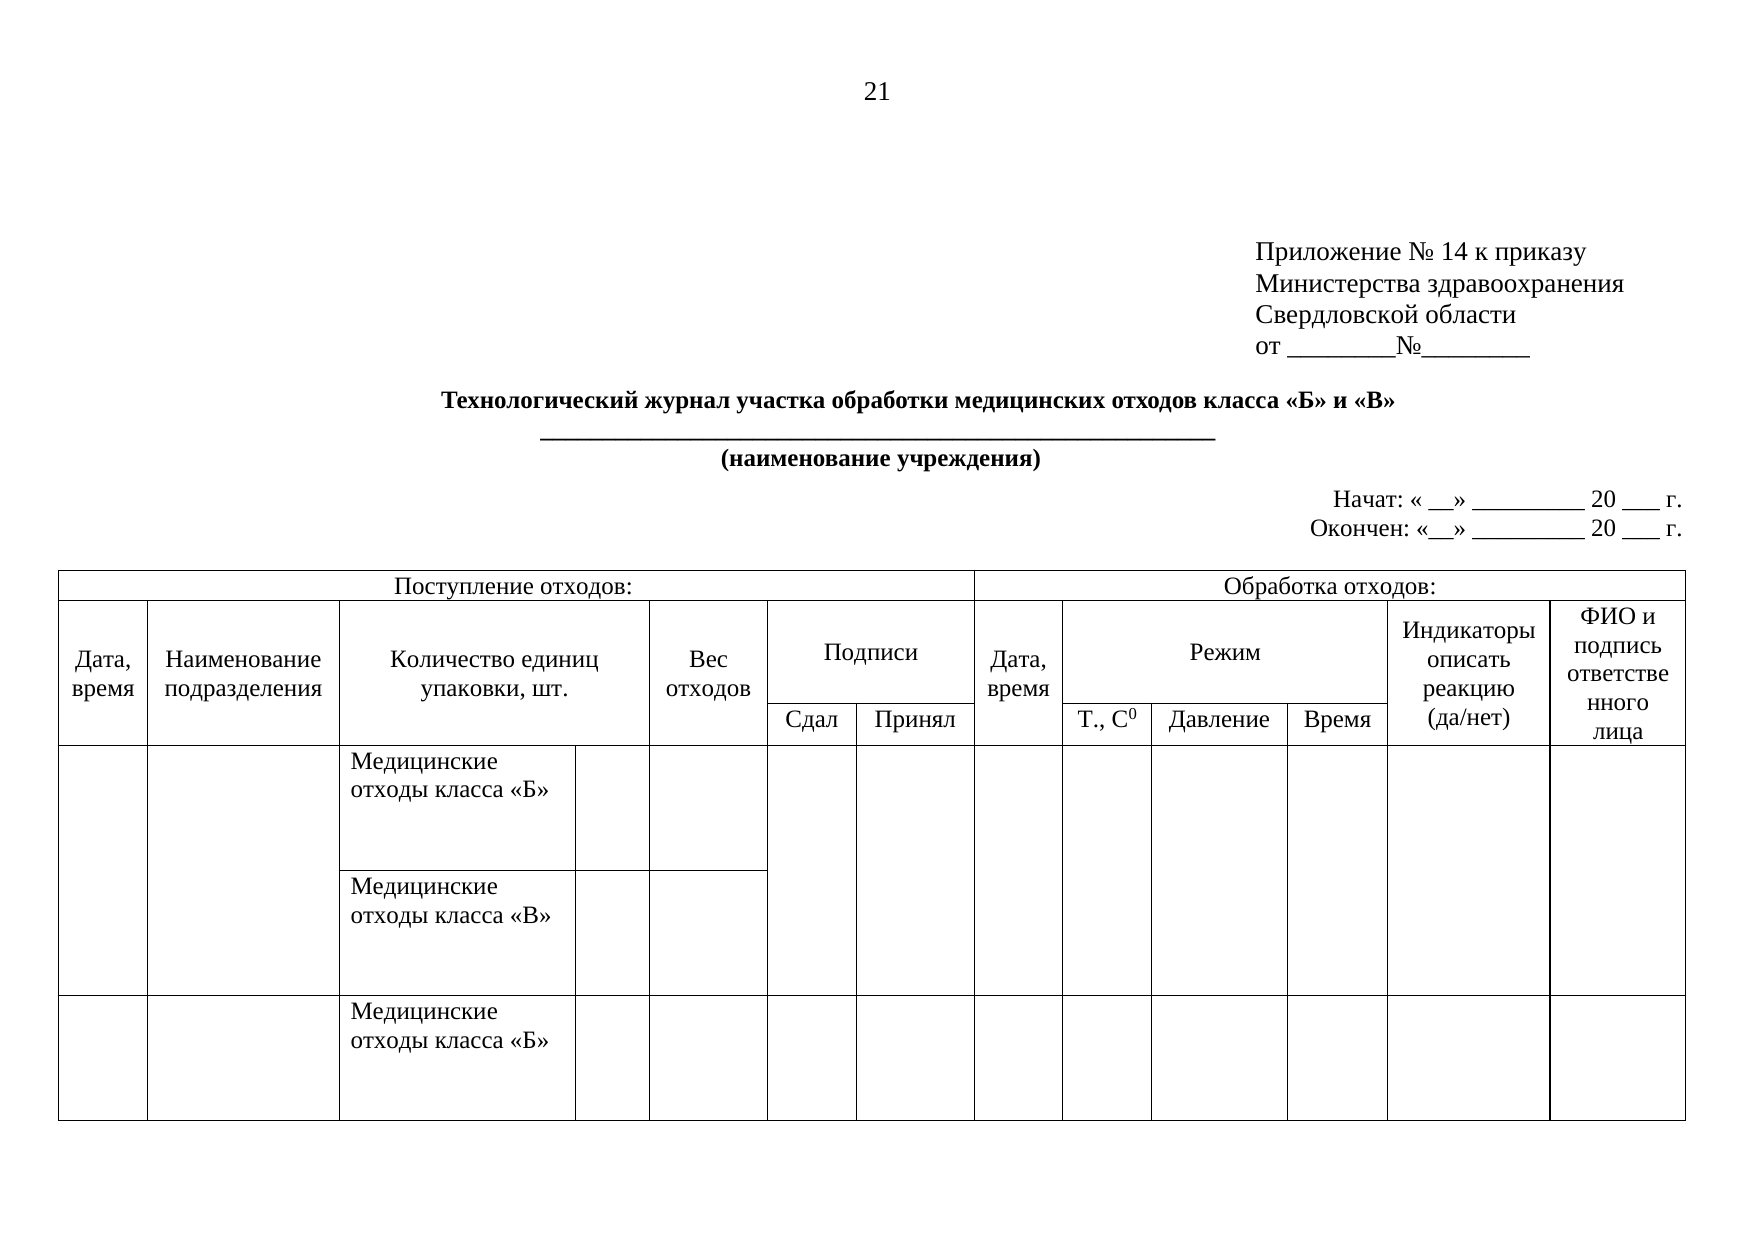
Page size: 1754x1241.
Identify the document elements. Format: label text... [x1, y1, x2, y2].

table_cell Подписи [768, 601, 974, 703]
table_cell Принял [857, 704, 974, 745]
text Приложение № 14 к приказу [118, 236, 1636, 267]
table_cell [1288, 746, 1387, 995]
table_header Поступление отходов: [59, 571, 974, 600]
table_header [1644, 360, 1683, 484]
table_cell Медицинские отходы класса «В» [340, 871, 575, 995]
table_cell [975, 996, 1062, 1120]
table_cell Сдал [768, 704, 856, 745]
table_cell ФИО и подпись ответственного лица [1551, 601, 1685, 745]
table_cell Вес отходов [650, 601, 767, 745]
table_header Технологический журнал участка обработки медицинских отходов класса «Б» и «В» ______________________________________________________ (наименование учреждения) [117, 360, 1644, 484]
table_cell Медицинские отходы класса «Б» [340, 746, 575, 870]
table_cell [1388, 996, 1549, 1120]
text Министерства здравоохранения [118, 267, 1636, 298]
table_cell Режим [1063, 601, 1387, 703]
table_cell Дата, время [975, 601, 1062, 745]
table_cell [1063, 996, 1151, 1120]
table_cell [857, 746, 974, 995]
table_cell Т., С0 [1063, 704, 1151, 745]
table_cell [1388, 746, 1549, 995]
table_cell [576, 996, 649, 1120]
table_cell Время [1288, 704, 1387, 745]
table_cell Медицинские отходы класса «Б» [340, 996, 575, 1120]
table_cell [1152, 746, 1287, 995]
table_cell Начат: « __» _________ 20 ___ г. Окончен: «__» _________ 20 ___ г. [117, 484, 1683, 570]
table_cell [768, 996, 856, 1120]
table_cell [650, 746, 767, 870]
table_cell Дата, время [59, 601, 147, 745]
text Свердловской области [118, 298, 1636, 329]
text от ________№________ [118, 329, 1636, 360]
table_cell Наименование подразделения [148, 601, 339, 745]
table_cell [857, 996, 974, 1120]
table_header Обработка отходов: [975, 571, 1685, 600]
table_cell [1063, 746, 1151, 995]
table_cell [59, 996, 147, 1120]
table_cell [768, 746, 856, 995]
table_cell [650, 871, 767, 995]
table_cell [1551, 746, 1685, 995]
table_cell Индикаторы описать реакцию (да/нет) [1388, 601, 1549, 745]
table_cell [576, 871, 649, 995]
table_cell [1152, 996, 1287, 1120]
table_cell [576, 746, 649, 870]
table_cell Количество единиц упаковки, шт. [340, 601, 649, 745]
table_cell [148, 996, 339, 1120]
table_cell [650, 996, 767, 1120]
table_cell [148, 746, 339, 995]
table_cell [59, 746, 147, 995]
table_cell Давление [1152, 704, 1287, 745]
table_cell [1288, 996, 1387, 1120]
table_cell [1551, 996, 1685, 1120]
table_cell [975, 746, 1062, 995]
